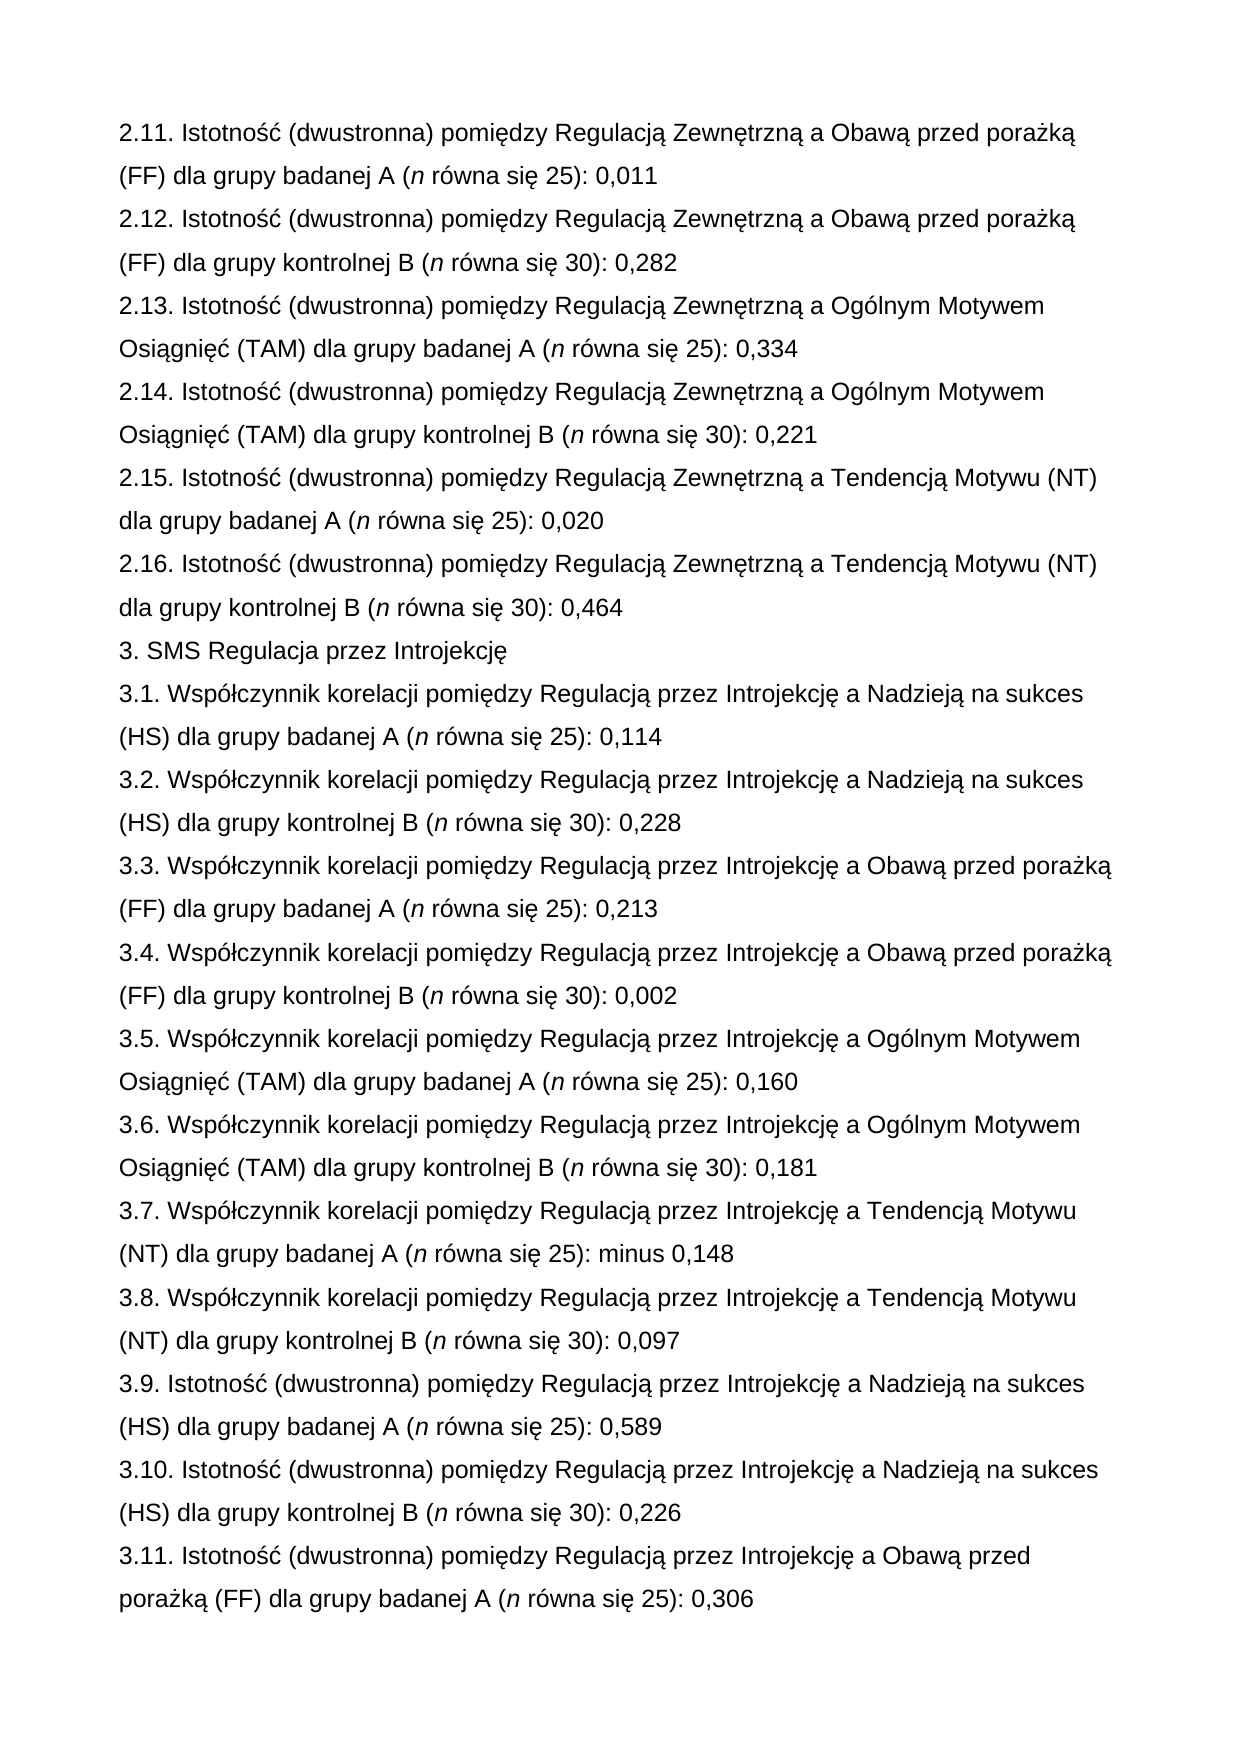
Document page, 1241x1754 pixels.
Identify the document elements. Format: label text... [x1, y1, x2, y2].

text 2.16. Istotność (dwustronna) pomiędzy Regulacją Zewnętrzną a Tendencją Motywu (NT) dla grupy kontrolnej B (n równa się 30): 0,464 [119, 549, 1122, 621]
text 3.2. Współczynnik korelacji pomiędzy Regulacją przez Introjekcję a Nadzieją na sukces (HS) dla grupy kontrolnej B (n równa się 30): 0,228 [119, 765, 1122, 837]
text 2.12. Istotność (dwustronna) pomiędzy Regulacją Zewnętrzną a Obawą przed porażką (FF) dla grupy kontrolnej B (n równa się 30): 0,282 [119, 204, 1122, 276]
text 3.1. Współczynnik korelacji pomiędzy Regulacją przez Introjekcję a Nadzieją na sukces (HS) dla grupy badanej A (n równa się 25): 0,114 [119, 679, 1122, 751]
text 3.7. Współczynnik korelacji pomiędzy Regulacją przez Introjekcję a Tendencją Motywu (NT) dla grupy badanej A (n równa się 25): minus 0,148 [119, 1196, 1122, 1268]
text 2.14. Istotność (dwustronna) pomiędzy Regulacją Zewnętrzną a Ogólnym Motywem Osiągnięć (TAM) dla grupy kontrolnej B (n równa się 30): 0,221 [119, 377, 1122, 449]
text 2.13. Istotność (dwustronna) pomiędzy Regulacją Zewnętrzną a Ogólnym Motywem Osiągnięć (TAM) dla grupy badanej A (n równa się 25): 0,334 [119, 291, 1122, 362]
text 3.4. Współczynnik korelacji pomiędzy Regulacją przez Introjekcję a Obawą przed porażką (FF) dla grupy kontrolnej B (n równa się 30): 0,002 [119, 937, 1122, 1009]
text 2.11. Istotność (dwustronna) pomiędzy Regulacją Zewnętrzną a Obawą przed porażką (FF) dla grupy badanej A (n równa się 25): 0,011 [119, 118, 1122, 190]
text 3.8. Współczynnik korelacji pomiędzy Regulacją przez Introjekcję a Tendencją Motywu (NT) dla grupy kontrolnej B (n równa się 30): 0,097 [119, 1282, 1122, 1354]
text 2.15. Istotność (dwustronna) pomiędzy Regulacją Zewnętrzną a Tendencją Motywu (NT) dla grupy badanej A (n równa się 25): 0,020 [119, 463, 1122, 535]
text 3.10. Istotność (dwustronna) pomiędzy Regulacją przez Introjekcję a Nadzieją na sukces (HS) dla grupy kontrolnej B (n równa się 30): 0,226 [119, 1455, 1122, 1527]
text 3.6. Współczynnik korelacji pomiędzy Regulacją przez Introjekcję a Ogólnym Motywem Osiągnięć (TAM) dla grupy kontrolnej B (n równa się 30): 0,181 [119, 1110, 1122, 1182]
text 3.11. Istotność (dwustronna) pomiędzy Regulacją przez Introjekcję a Obawą przed porażką (FF) dla grupy badanej A (n równa się 25): 0,306 [119, 1541, 1122, 1613]
text 3.9. Istotność (dwustronna) pomiędzy Regulacją przez Introjekcję a Nadzieją na sukces (HS) dla grupy badanej A (n równa się 25): 0,589 [119, 1369, 1122, 1441]
text 3.5. Współczynnik korelacji pomiędzy Regulacją przez Introjekcję a Ogólnym Motywem Osiągnięć (TAM) dla grupy badanej A (n równa się 25): 0,160 [119, 1024, 1122, 1096]
text 3.3. Współczynnik korelacji pomiędzy Regulacją przez Introjekcję a Obawą przed porażką (FF) dla grupy badanej A (n równa się 25): 0,213 [119, 851, 1122, 923]
text 3. SMS Regulacja przez Introjekcję [119, 636, 1122, 664]
